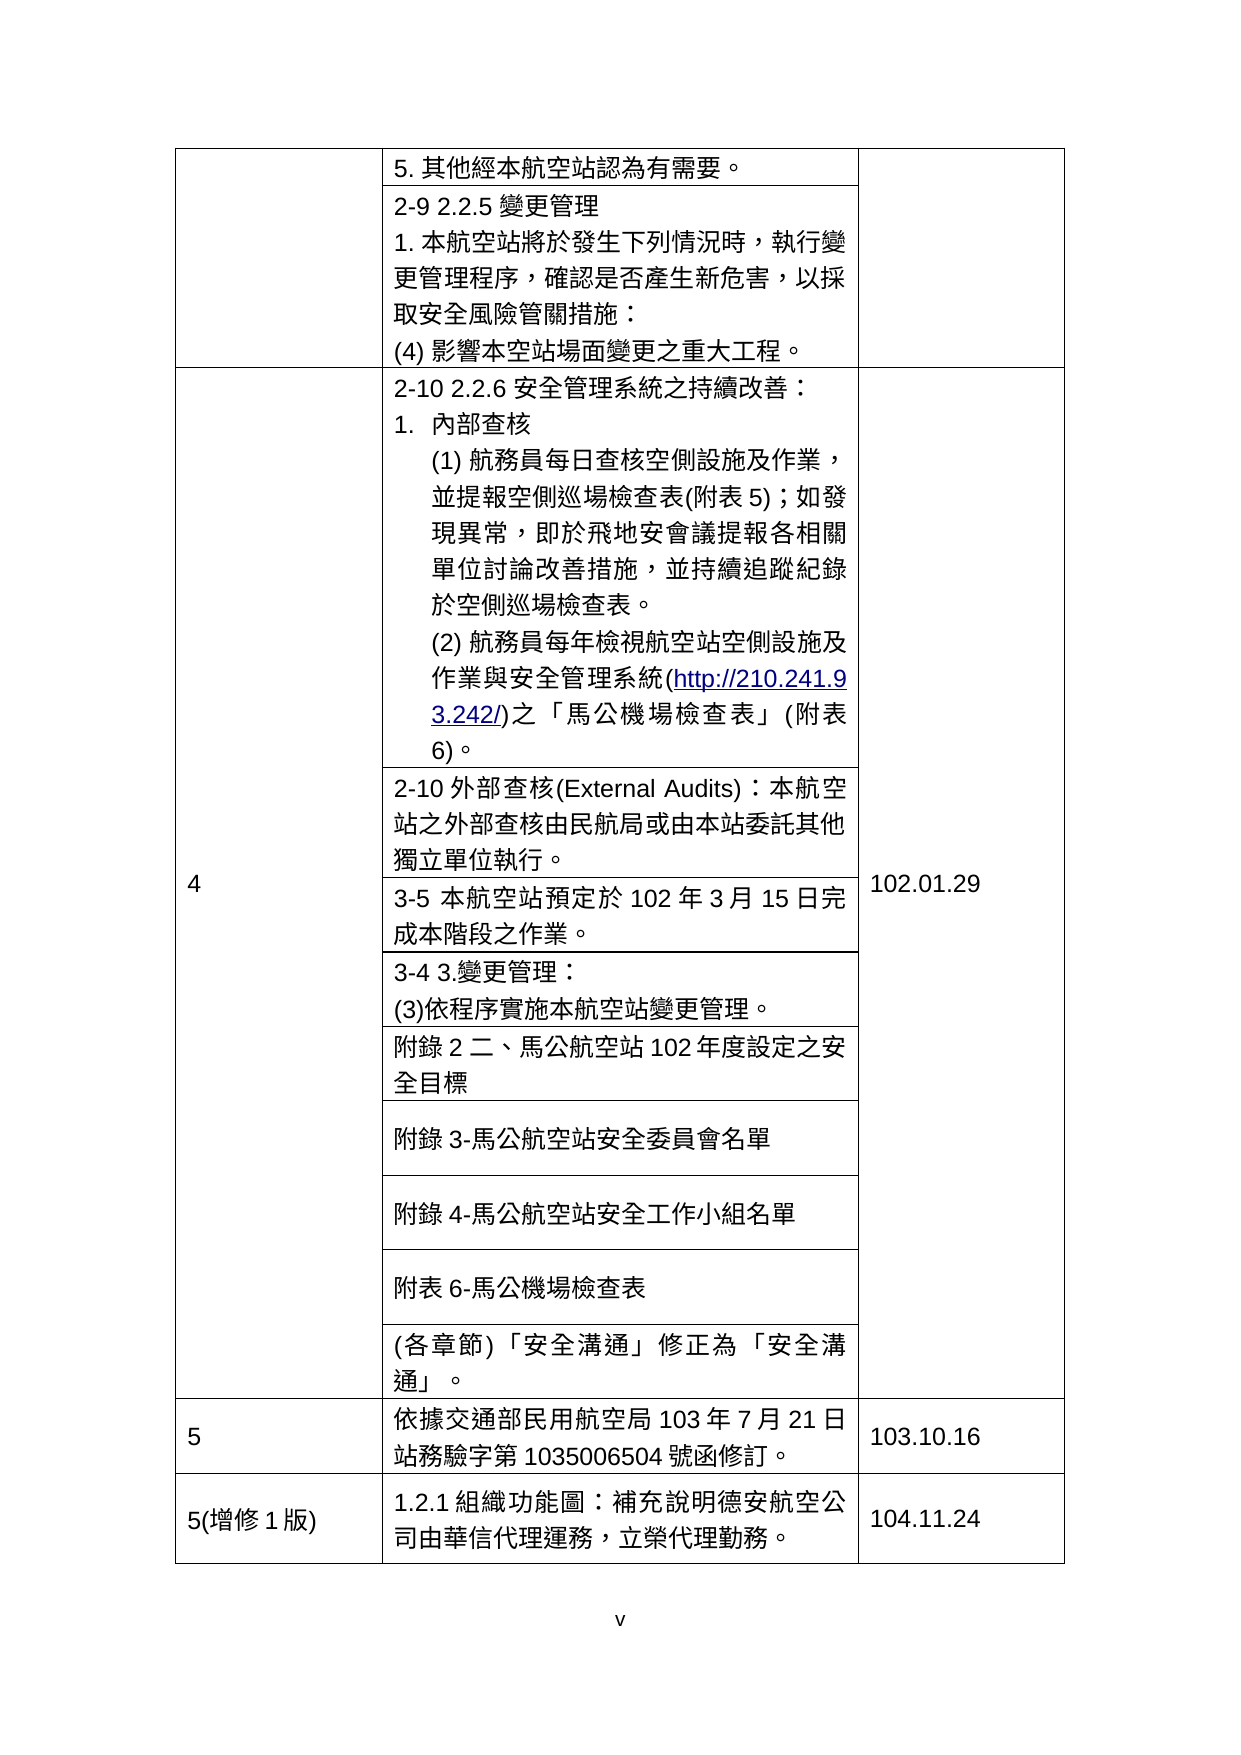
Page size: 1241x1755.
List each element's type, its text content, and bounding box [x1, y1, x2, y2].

table_cell 102.01.29 [859, 368, 1064, 1398]
table_cell 5 [176, 1399, 382, 1473]
table_cell 5. 其他經本航空站認為有需要。 [383, 149, 858, 185]
table_cell 附錄4-馬公航空站安全工作小組名單 [383, 1176, 858, 1249]
table_cell 2-10外部查核(External Audits)：本航空站之外部查核由民航局或由本站委託其他獨立單位執行。 [383, 768, 858, 877]
table_cell [176, 149, 382, 367]
table_cell 3-4 3.變更管理： (3)依程序實施本航空站變更管理。 [383, 953, 858, 1026]
table_cell 附錄2 二、馬公航空站102年度設定之安全目標 [383, 1027, 858, 1100]
table_cell 2-9 2.2.5 變更管理 1. 本航空站將於發生下列情況時，執行變更管理程序，確認是否產生新危害，以採取安全風險管關措施： (4) 影響本空站場面變更之重大工程。 [383, 186, 858, 367]
table_cell 附表6-馬公機場檢查表 [383, 1250, 858, 1324]
table_cell 103.10.16 [859, 1399, 1064, 1473]
table_cell (各章節)「安全溝通」修正為「安全溝通」。 [383, 1325, 858, 1398]
table_cell 3-5 本航空站預定於102年3月15日完成本階段之作業。 [383, 878, 858, 951]
table_cell 附錄3-馬公航空站安全委員會名單 [383, 1101, 858, 1175]
table_cell 5(增修1版) [176, 1474, 382, 1563]
table_cell 依據交通部民用航空局103年7月21日站務驗字第1035006504號函修訂。 [383, 1399, 858, 1473]
table_cell 1.2.1組織功能圖：補充說明德安航空公司由華信代理運務，立榮代理勤務。 [383, 1474, 858, 1563]
table_cell 4 [176, 368, 382, 1398]
table_cell 2-10 2.2.6 安全管理系統之持續改善： 內部查核 (1) 航務員每日查核空側設施及作業，並提報空側巡場檢查表(附表5)；如發現異常，即於飛地安會議提報各相關單位討論改善措施，並持續追蹤紀錄於空側巡場檢查表。 (2) 航務員每年檢視航空站空側設施及作業與安全管理系統(http://210.241.93.242/)之「馬公機場檢查表」(附表6)。 [383, 368, 858, 767]
table_cell 104.11.24 [859, 1474, 1064, 1563]
table_cell [859, 149, 1064, 367]
